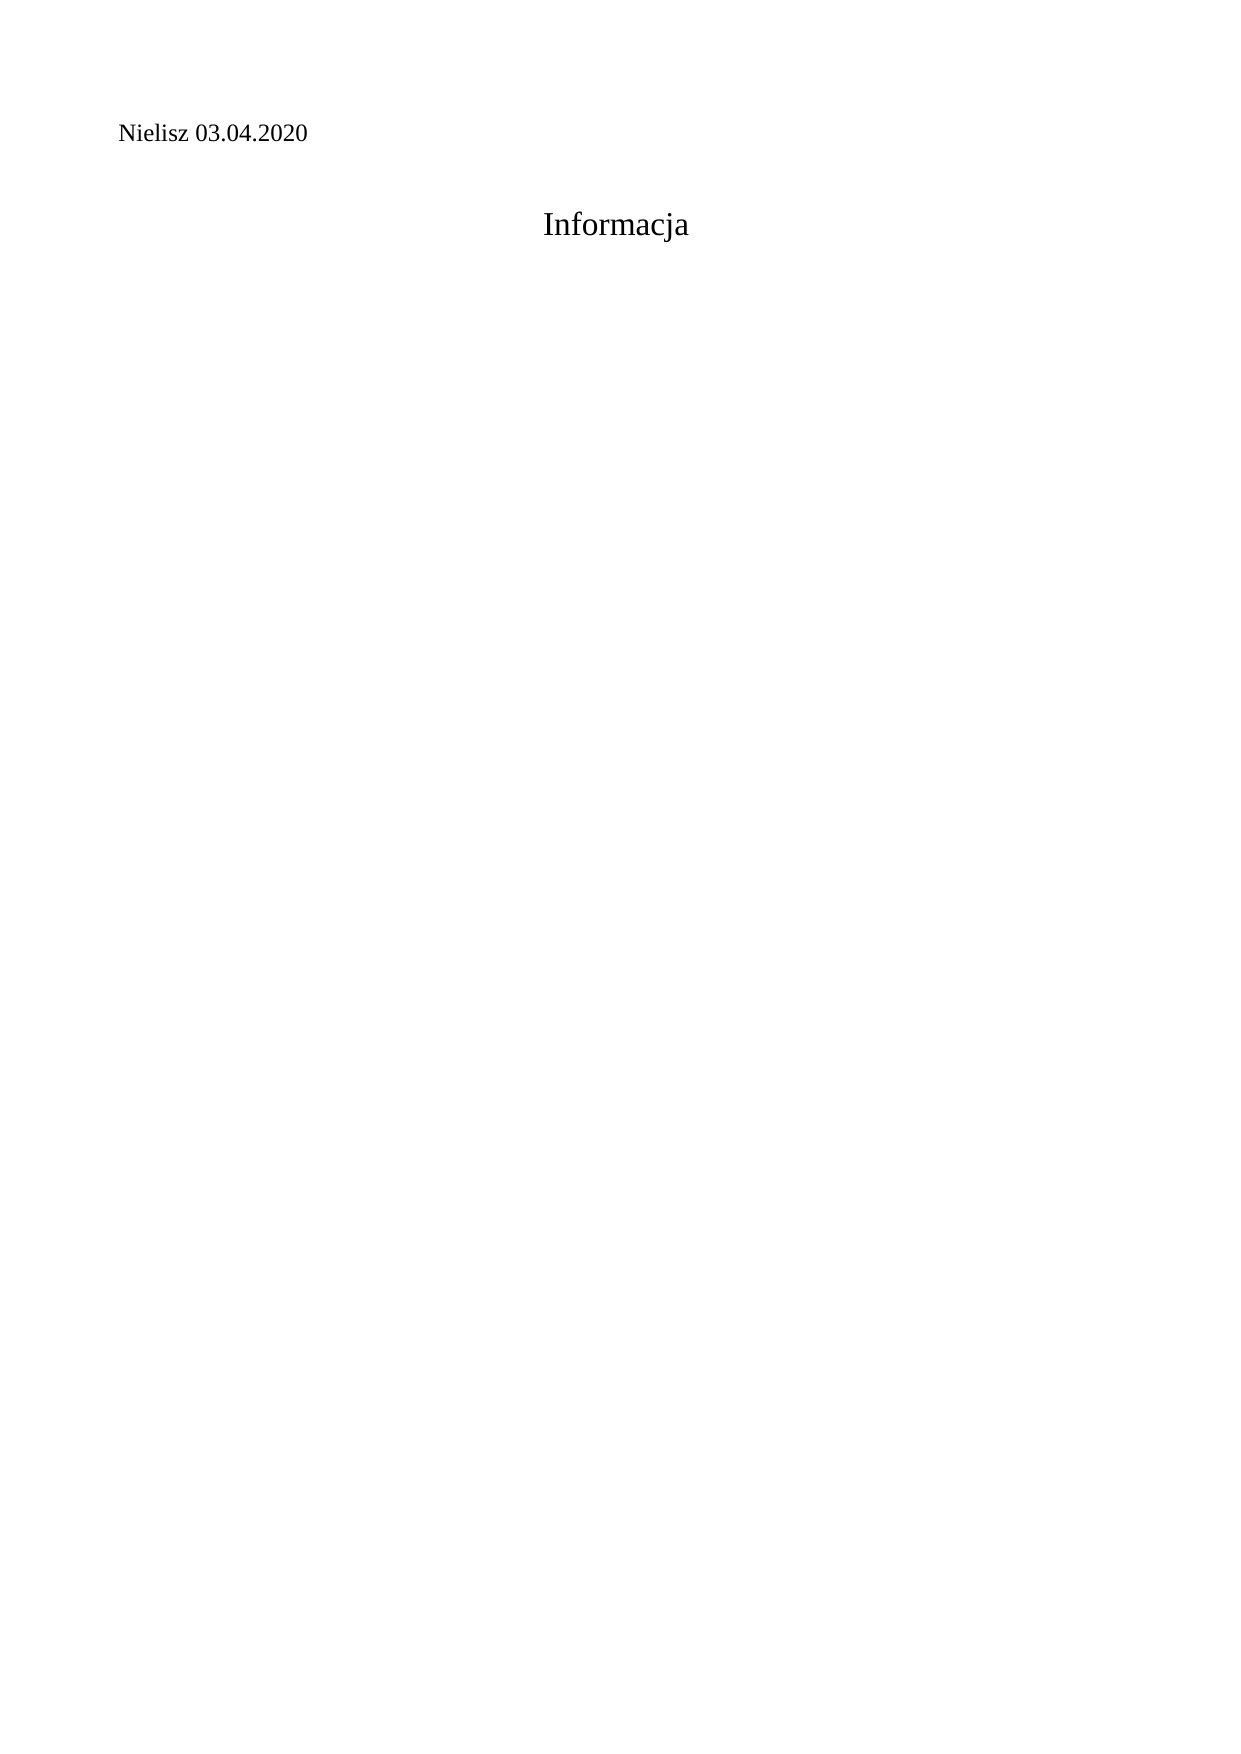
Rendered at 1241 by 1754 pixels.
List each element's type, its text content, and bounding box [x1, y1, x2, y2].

text Nielisz 03.04.2020 [118, 118, 1122, 147]
text Informacja [118, 204, 1122, 243]
